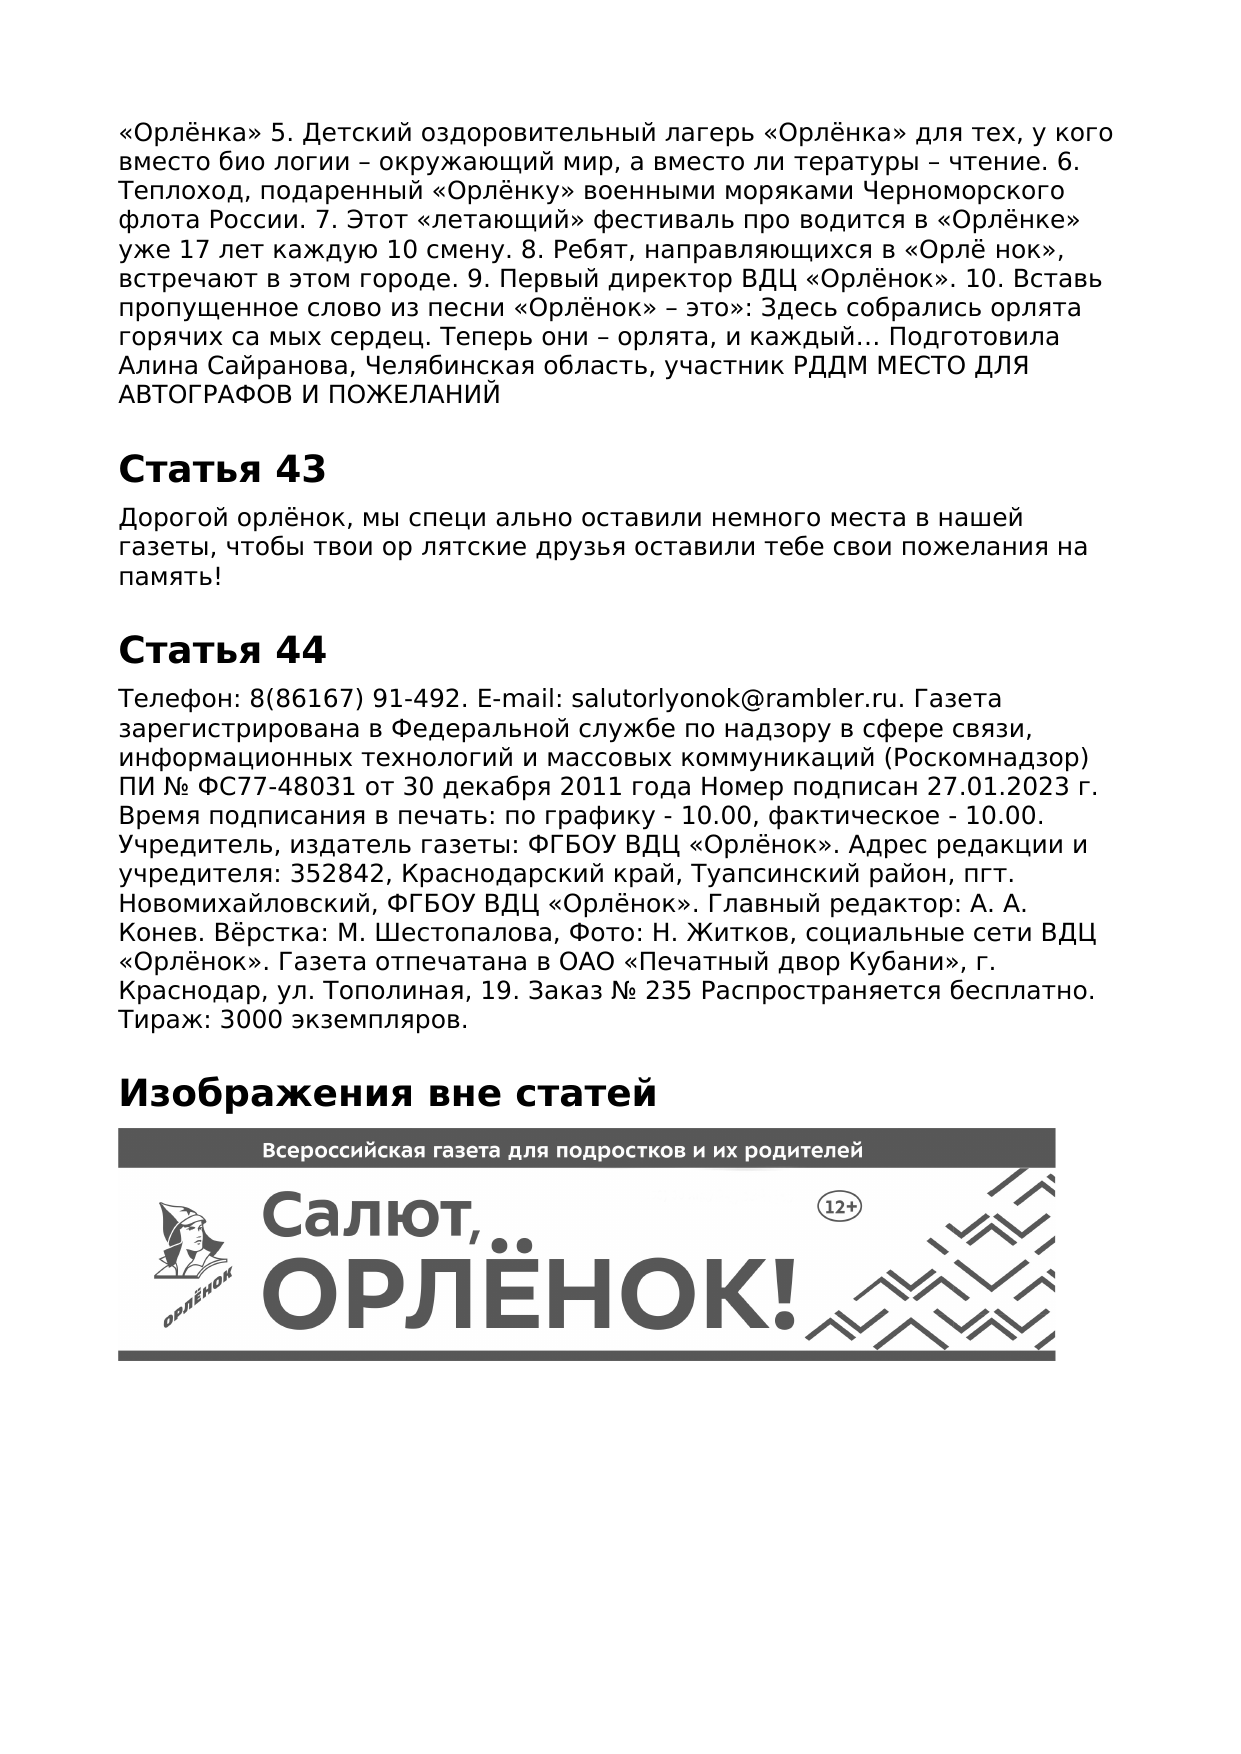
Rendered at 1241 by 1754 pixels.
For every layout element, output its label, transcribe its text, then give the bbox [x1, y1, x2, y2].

text «Орлëнка» 5. Детский оздоровительный лагерь «Орлëнка» для тех, у кого вместо био­ логии – окружающий мир, а вместо ли­ тературы – чтение. 6. Теплоход, подаренный «Орлëнку» военными моряками Черноморского флота России. 7. Этот «летающий» фестиваль про­ водится в «Орлëнке» уже 17 лет каждую 10 смену. 8. Ребят, направляющихся в «Орлё­ нок», встречают в этом городе. 9. Первый директор ВДЦ «Орлëнок». 10. Вставь пропущенное слово из песни «Орлëнок» – это»: Здесь собрались орлята горячих са­ мых сердец. Теперь они – орлята, и каждый… Подготовила Алина Сайранова, Челябинская область, участник РДДМ МЕСТО ДЛЯ АВТОГРАФОВ И ПОЖЕЛАНИЙ [118, 118, 1122, 410]
subtitle Статья 43 [118, 447, 1122, 491]
subtitle Изображения вне статей [118, 1072, 1122, 1116]
subtitle Статья 44 [118, 628, 1122, 672]
picture [118, 1128, 1056, 1361]
text Дорогой орлёнок, мы специ­ ально оставили немного места в нашей газеты, чтобы твои ор­ лятские друзья оставили тебе свои пожелания на память! [118, 503, 1122, 591]
text Телефон: 8(86167) 91-492. E-mail: salutorlyonok@rambler.ru. Газета зарегистрирована в Федеральной службе по надзору в сфере связи, информационных технологий и массовых коммуникаций (Роскомнадзор) ПИ № ФС77-48031 от 30 декабря 2011 года Номер подписан 27.01.2023 г. Время подписания в печать: по графику - 10.00, фактическое - 10.00. Учредитель, издатель газеты: ФГБОУ ВДЦ «Орлёнок». Адрес редакции и учредителя: 352842, Краснодарский край, Туапсинский район, пгт. Новомихайловский, ФГБОУ ВДЦ «Орлёнок». Главный редактор: А. А. Конев. Вёрстка: М. Шестопалова, Фото: Н. Житков, социальные сети ВДЦ «Орлёнок». Газета отпечатана в ОАО «Печатный двор Кубани», г. Краснодар, ул. Тополиная, 19. Заказ № 235 Распространяется бесплатно. Тираж: 3000 экземпляров. [118, 684, 1122, 1034]
